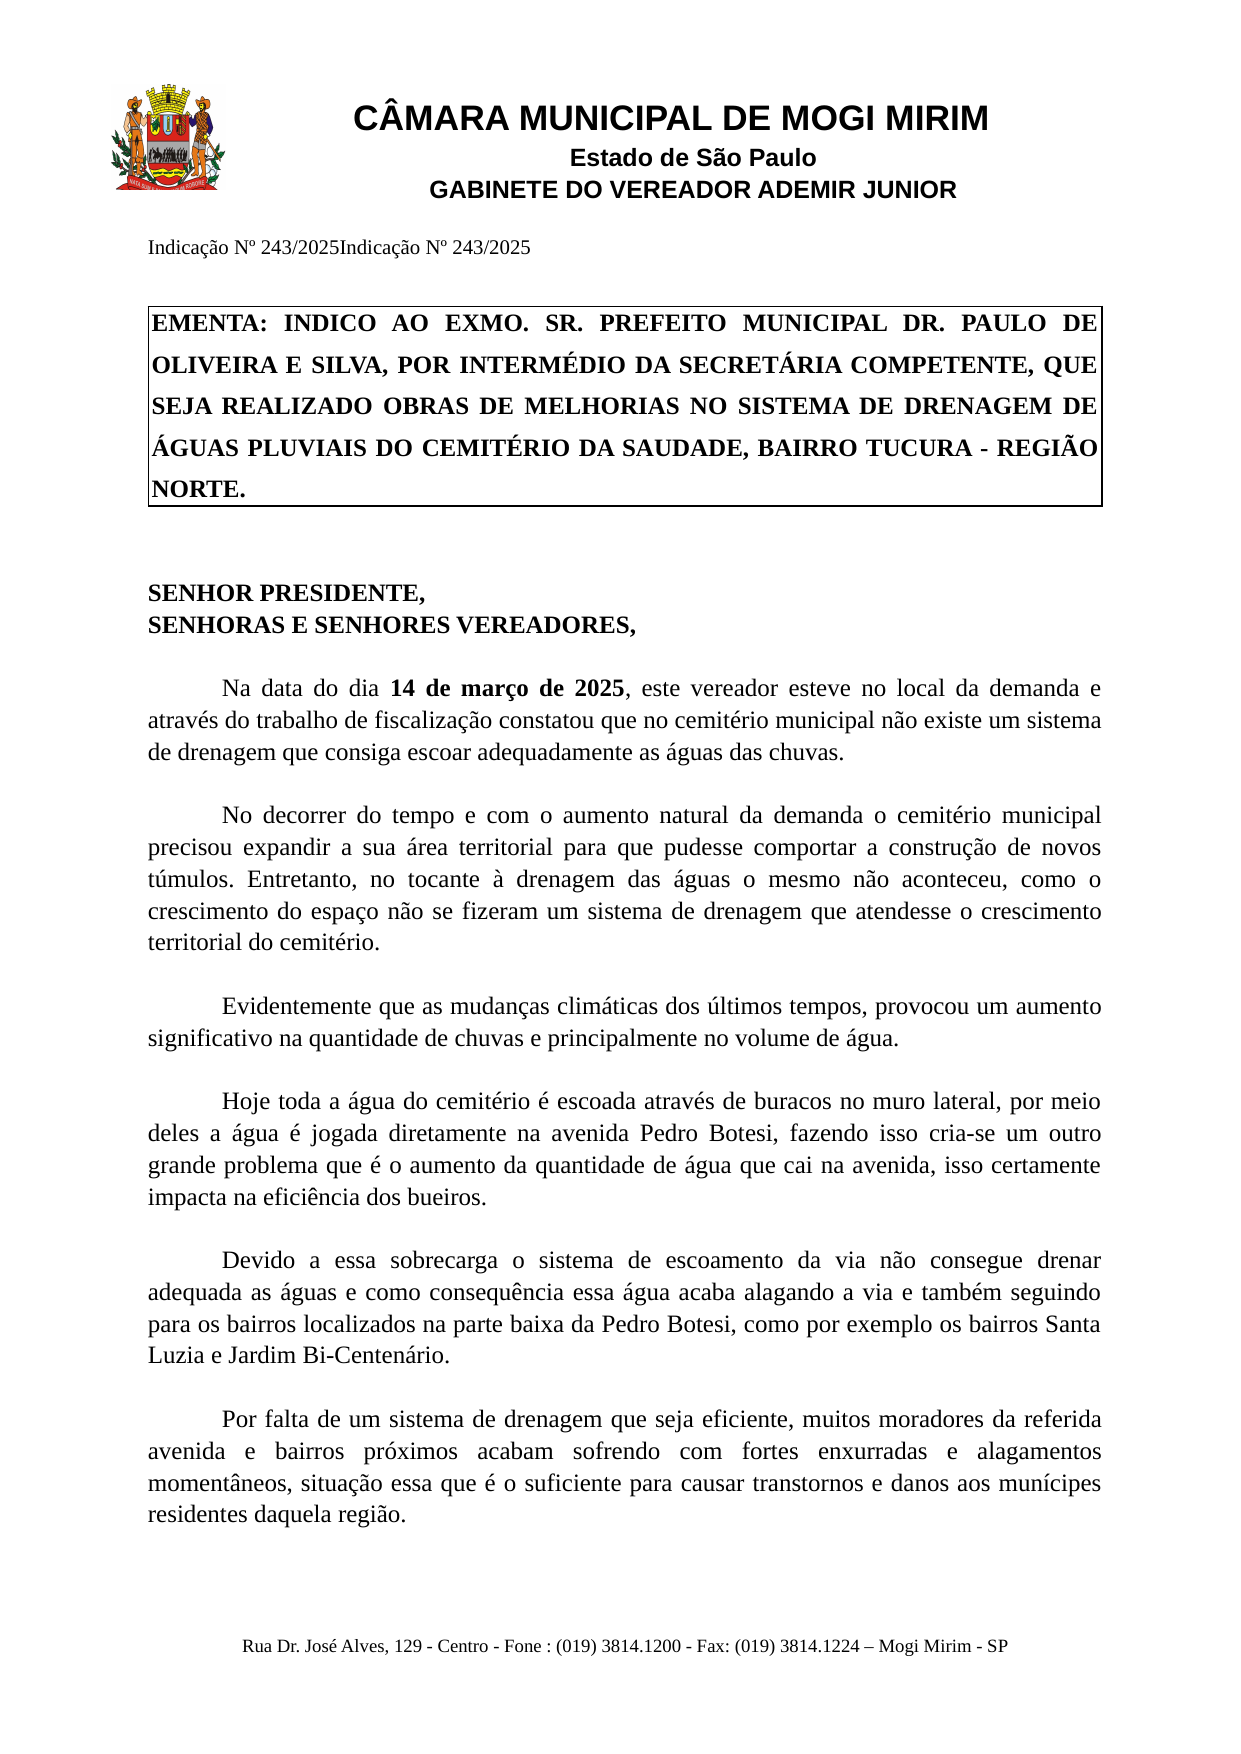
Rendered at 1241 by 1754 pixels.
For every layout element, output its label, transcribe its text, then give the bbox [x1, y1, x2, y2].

text Indicação Nº 243/2025Indicação Nº 243/2025 [148, 236, 1103, 259]
text Evidentemente que as mudanças climáticas dos últimos tempos, provocou um aumento significativo na quantidade de chuvas e principalmente no volume de água. [148, 992, 1103, 1052]
text Por falta de um sistema de drenagem que seja eficiente, muitos moradores da referida avenida e bairros próximos acabam sofrendo com fortes enxurradas e alagamentos momentâneos, situação essa que é o suficiente para causar transtornos e danos aos munícipes residentes daquela região. [148, 1405, 1103, 1528]
text Hoje toda a água do cemitério é escoada através de buracos no muro lateral, por meio deles a água é jogada diretamente na avenida Pedro Botesi, fazendo isso cria-se um outro grande problema que é o aumento da quantidade de água que cai na avenida, isso certamente impacta na eficiência dos bueiros. [148, 1087, 1103, 1210]
picture [110, 84, 226, 190]
text No decorrer do tempo e com o aumento natural da demanda o cemitério municipal precisou expandir a sua área territorial para que pudesse comportar a construção de novos túmulos. Entretanto, no tocante à drenagem das águas o mesmo não aconteceu, como o crescimento do espaço não se fizeram um sistema de drenagem que atendesse o crescimento territorial do cemitério. [148, 801, 1103, 956]
text SENHORAS E SENHORES VEREADORES, [148, 611, 1103, 638]
text EMENTA: INDICO AO EXMO. SR. PREFEITO MUNICIPAL DR. PAULO DE OLIVEIRA E SILVA, POR INTERMÉDIO DA SECRETÁRIA COMPETENTE, QUE SEJA REALIZADO OBRAS DE MELHORIAS NO SISTEMA DE DRENAGEM DE ÁGUAS PLUVIAIS DO CEMITÉRIO DA SAUDADE, BAIRRO TUCURA - REGIÃO NORTE. [149, 307, 1101, 505]
text Devido a essa sobrecarga o sistema de escoamento da via não consegue drenar adequada as águas e como consequência essa água acaba alagando a via e também seguindo para os bairros localizados na parte baixa da Pedro Botesi, como por exemplo os bairros Santa Luzia e Jardim Bi-Centenário. [148, 1246, 1103, 1369]
text SENHOR PRESIDENTE, [148, 579, 1103, 607]
text Na data do dia 14 de março de 2025, este vereador esteve no local da demanda e através do trabalho de fiscalização constatou que no cemitério municipal não existe um sistema de drenagem que consiga escoar adequadamente as águas das chuvas. [148, 674, 1103, 766]
